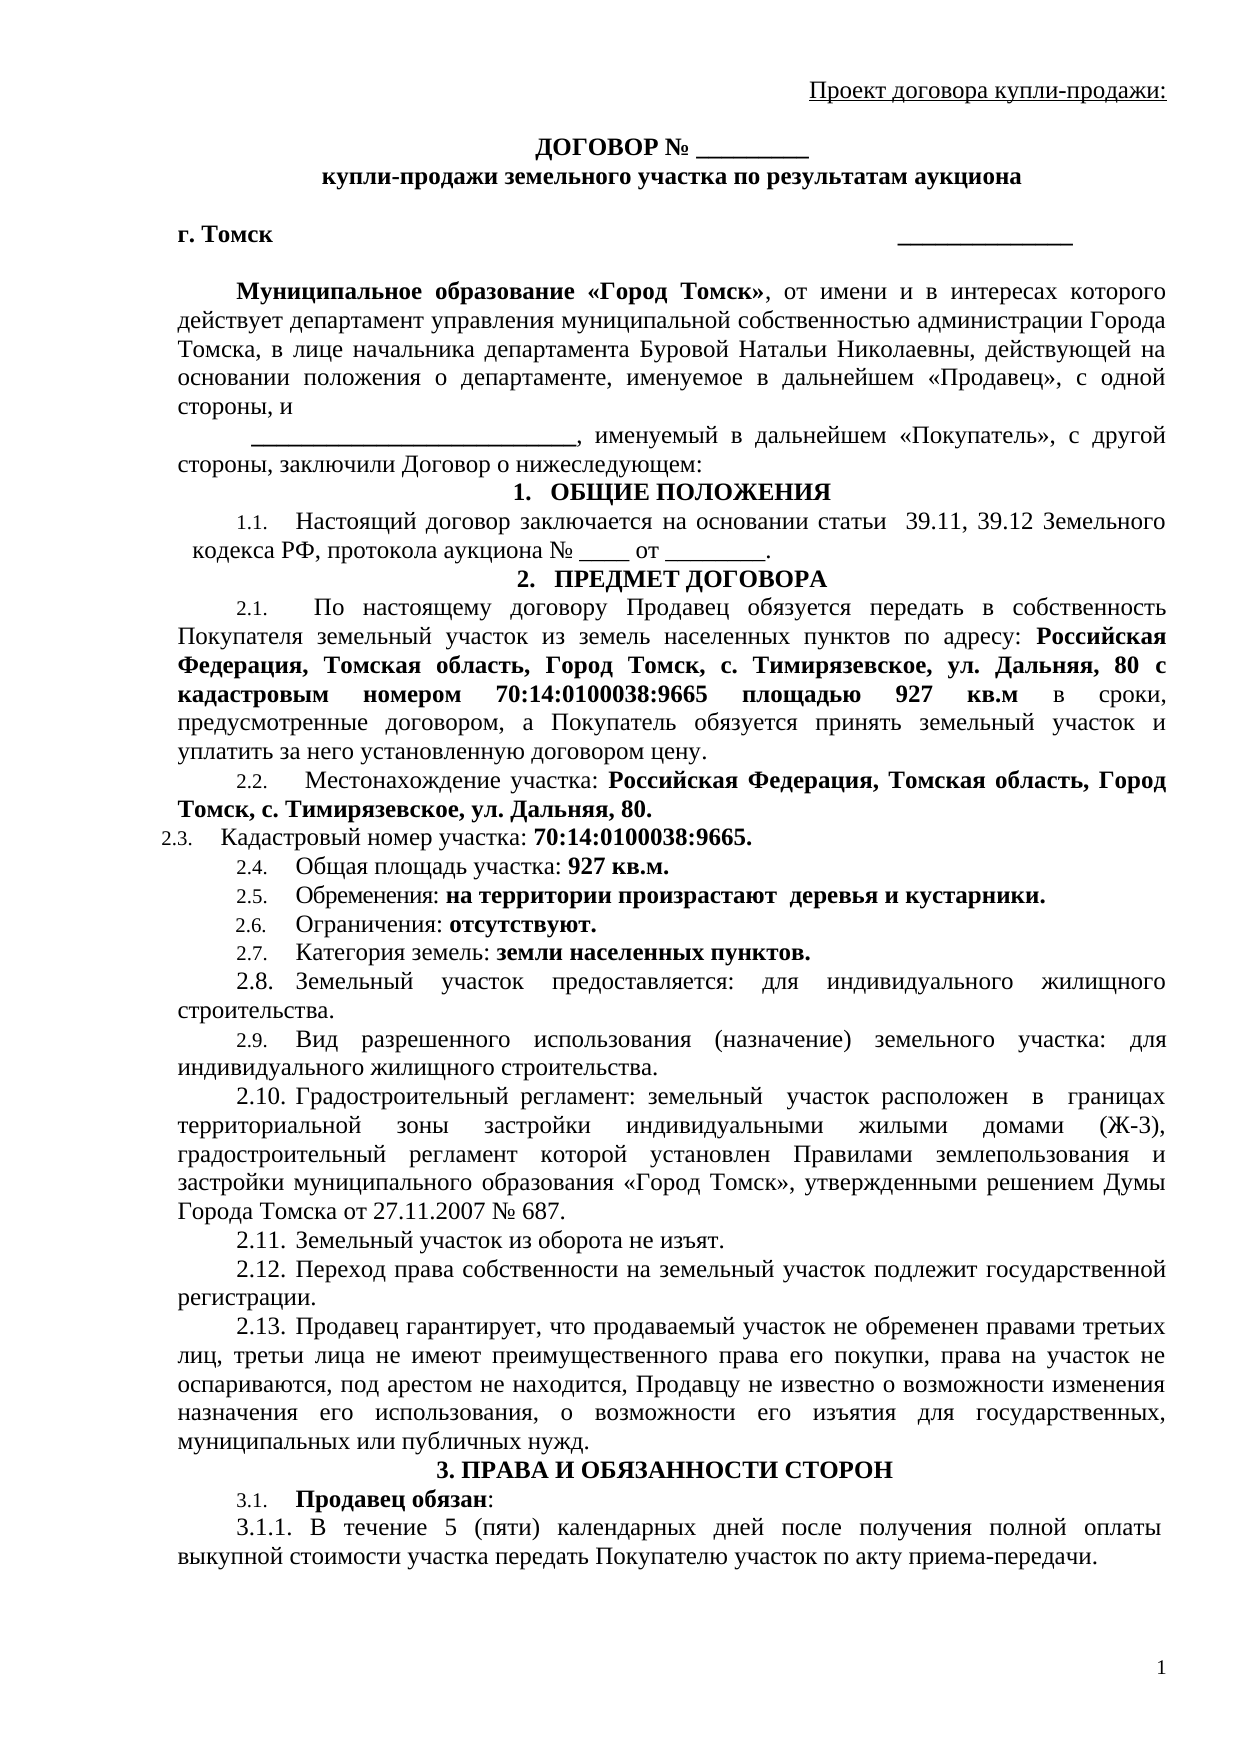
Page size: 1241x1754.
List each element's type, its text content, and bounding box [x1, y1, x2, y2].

list По настоящему договору Продавец обязуется передать в собственность Покупателя земельный участок из земель населенных пунктов по адресу: Российская Федерация, Томская область, Город Томск, с. Тимирязевское, ул. Дальняя, 80 с кадастровым номером 70:14:0100038:9665 площадью 927 кв.м в сроки, предусмотренные договором, а Покупатель обязуется принять земельный участок и уплатить за него установленную договором цену. [177, 592, 1167, 765]
text 3.1.1. В течение 5 (пяти) календарных дней после получения полной оплаты выкупной стоимости участка передать Покупателю участок по акту приема-передачи. [177, 1512, 1162, 1570]
list Обременения: на территории произрастают деревья и кустарники. [177, 880, 1167, 909]
text __________________________, именуемый в дальнейшем «Покупатель», с другой стороны, заключили Договор о нижеследующем: [177, 420, 1167, 477]
list Переход права собственности на земельный участок подлежит государственной регистрации. [177, 1254, 1167, 1311]
list Ограничения: отсутствуют. [177, 909, 1167, 937]
list ОБЩИЕ ПОЛОЖЕНИЯ [177, 477, 1167, 506]
list Продавец гарантирует, что продаваемый участок не обременен правами третьих лиц, третьи лица не имеют преимущественного права его покупки, права на участок не оспариваются, под арестом не находится, Продавцу не известно о возможности изменения назначения его использования, о возможности его изъятия для государственных, муниципальных или публичных нужд. [177, 1311, 1167, 1455]
list Общая площадь участка: 927 кв.м. [177, 851, 1167, 880]
text 3. ПРАВА И ОБЯЗАННОСТИ СТОРОН [162, 1455, 1167, 1484]
list Вид разрешенного использования (назначение) земельного участка: для индивидуального жилищного строительства. [177, 1024, 1167, 1081]
text купли-продажи земельного участка по результатам аукциона [177, 161, 1167, 190]
list Кадастровый номер участка: 70:14:0100038:9665. [161, 822, 1167, 851]
list Земельный участок из оборота не изъят. [177, 1225, 1167, 1254]
list Земельный участок предоставляется: для индивидуального жилищного строительства. [177, 966, 1167, 1024]
text Проект договора купли-продажи: [177, 75, 1167, 104]
text г. Томск ______________ [177, 219, 1167, 247]
list Продавец обязан: [177, 1484, 1167, 1512]
list ПРЕДМЕТ ДОГОВОРА [177, 564, 1167, 592]
list Настоящий договор заключается на основании статьи 39.11, 39.12 Земельного кодекса РФ, протокола аукциона № ____ от ________. [192, 506, 1167, 564]
list Категория земель: земли населенных пунктов. [177, 937, 1167, 966]
text ДОГОВОР № _________ [177, 132, 1167, 161]
text Муниципальное образование «Город Томск», от имени и в интересах которого действует департамент управления муниципальной собственностью администрации Города Томска, в лице начальника департамента Буровой Натальи Николаевны, действующей на основании положения о департаменте, именуемое в дальнейшем «Продавец», с одной стороны, и [177, 276, 1167, 420]
list Местонахождение участка: Российская Федерация, Томская область, Город Томск, с. Тимирязевское, ул. Дальняя, 80. [177, 765, 1167, 822]
list Градостроительный регламент: земельный участок расположен в границах территориальной зоны застройки индивидуальными жилыми домами (Ж-3), градостроительный регламент которой установлен Правилами землепользования и застройки муниципального образования «Город Томск», утвержденными решением Думы Города Томска от 27.11.2007 № 687. [177, 1081, 1167, 1225]
